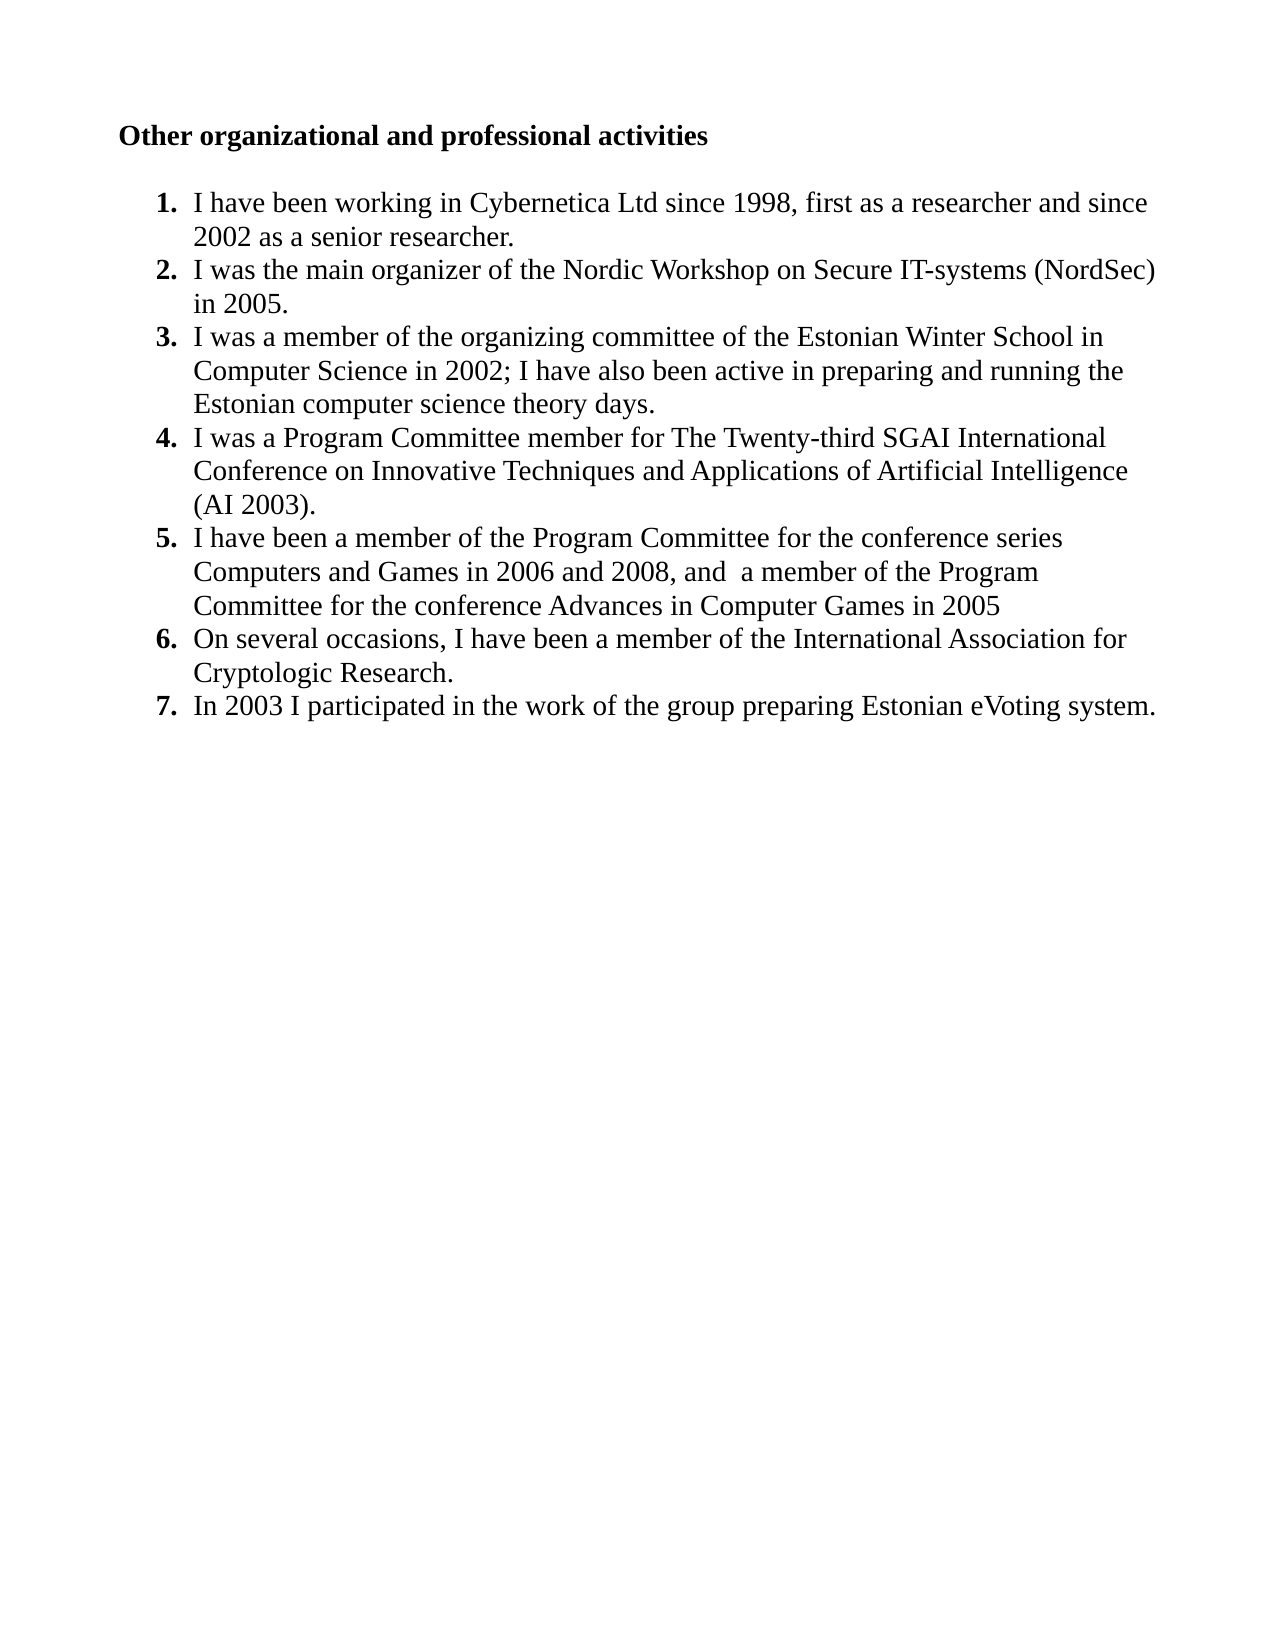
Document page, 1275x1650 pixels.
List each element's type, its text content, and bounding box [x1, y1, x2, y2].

list I have been a member of the Program Committee for the conference series Computers and Games in 2006 and 2008, and a member of the Program Committee for the conference Advances in Computer Games in 2005 [156, 521, 1157, 621]
list On several occasions, I have been a member of the International Association for Cryptologic Research. [156, 621, 1157, 688]
list I was a member of the organizing committee of the Estonian Winter School in Computer Science in 2002; I have also been active in preparing and running the Estonian computer science theory days. [156, 319, 1157, 420]
list I was a Program Committee member for The Twenty-third SGAI International Conference on Innovative Techniques and Applications of Artificial Intelligence (AI 2003). [156, 420, 1157, 521]
text Other organizational and professional activities [118, 118, 1157, 152]
list I was the main organizer of the Nordic Workshop on Secure IT-systems (NordSec) in 2005. [156, 252, 1157, 319]
list In 2003 I participated in the work of the group preparing Estonian eVoting system. [156, 688, 1157, 722]
list I have been working in Cybernetica Ltd since 1998, first as a researcher and since 2002 as a senior researcher. [156, 185, 1157, 252]
